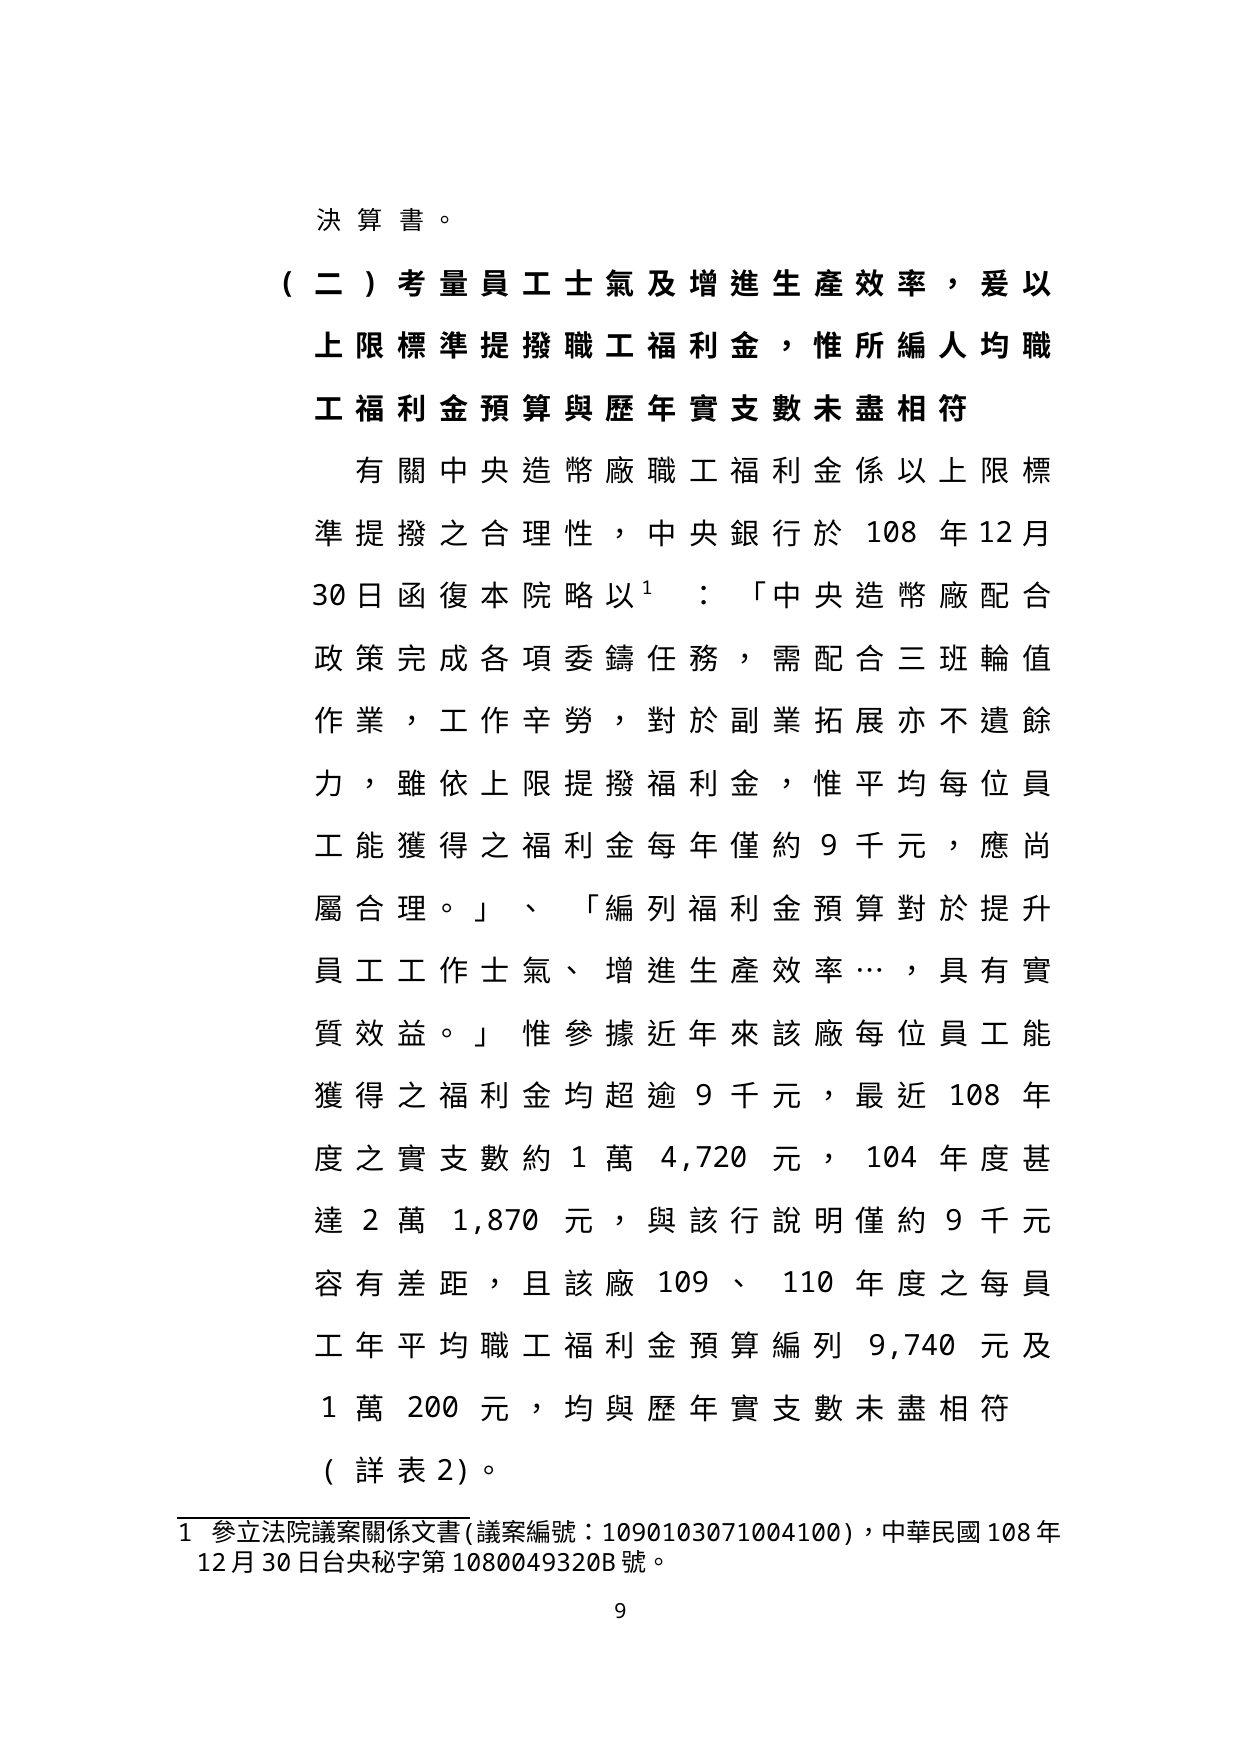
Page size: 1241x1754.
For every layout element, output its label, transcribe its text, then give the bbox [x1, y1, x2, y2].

text (二)考量員工士氣及增進生產效率，爰以上限標準提撥職工福利金，惟所編人均職工福利金預算與歷年實支數未盡相符 [242, 240, 1058, 427]
text 決算書。 [271, 177, 1058, 240]
text 有關中央造幣廠職工福利金係以上限標準提撥之合理性，中央銀行於108年12月30日函復本院略以：「中央造幣廠配合政策完成各項委鑄任務，需配合三班輪值作業，工作辛勞，對於副業拓展亦不遺餘力，雖依上限提撥福利金，惟平均每位員工能獲得之福利金每年僅約9千元，應尚屬合理。」、「編列福利金預算對於提升員工工作士氣、增進生產效率…，具有實質效益。」惟參據近年來該廠每位員工能獲得之福利金均超逾9千元，最近108年度之實支數約1萬4,720元，104年度甚達2萬1,870元，與該行說明僅約9千元容有差距，且該廠109、110年度之每員工年平均職工福利金預算編列9,740元及1萬200元，均與歷年實支數未盡相符(詳表2)。 [271, 427, 1058, 1490]
text 參立法院議案關係文書(議案編號：1090103071004100)，中華民國108年12月30日台央秘字第1080049320B號。 [177, 1518, 1063, 1577]
